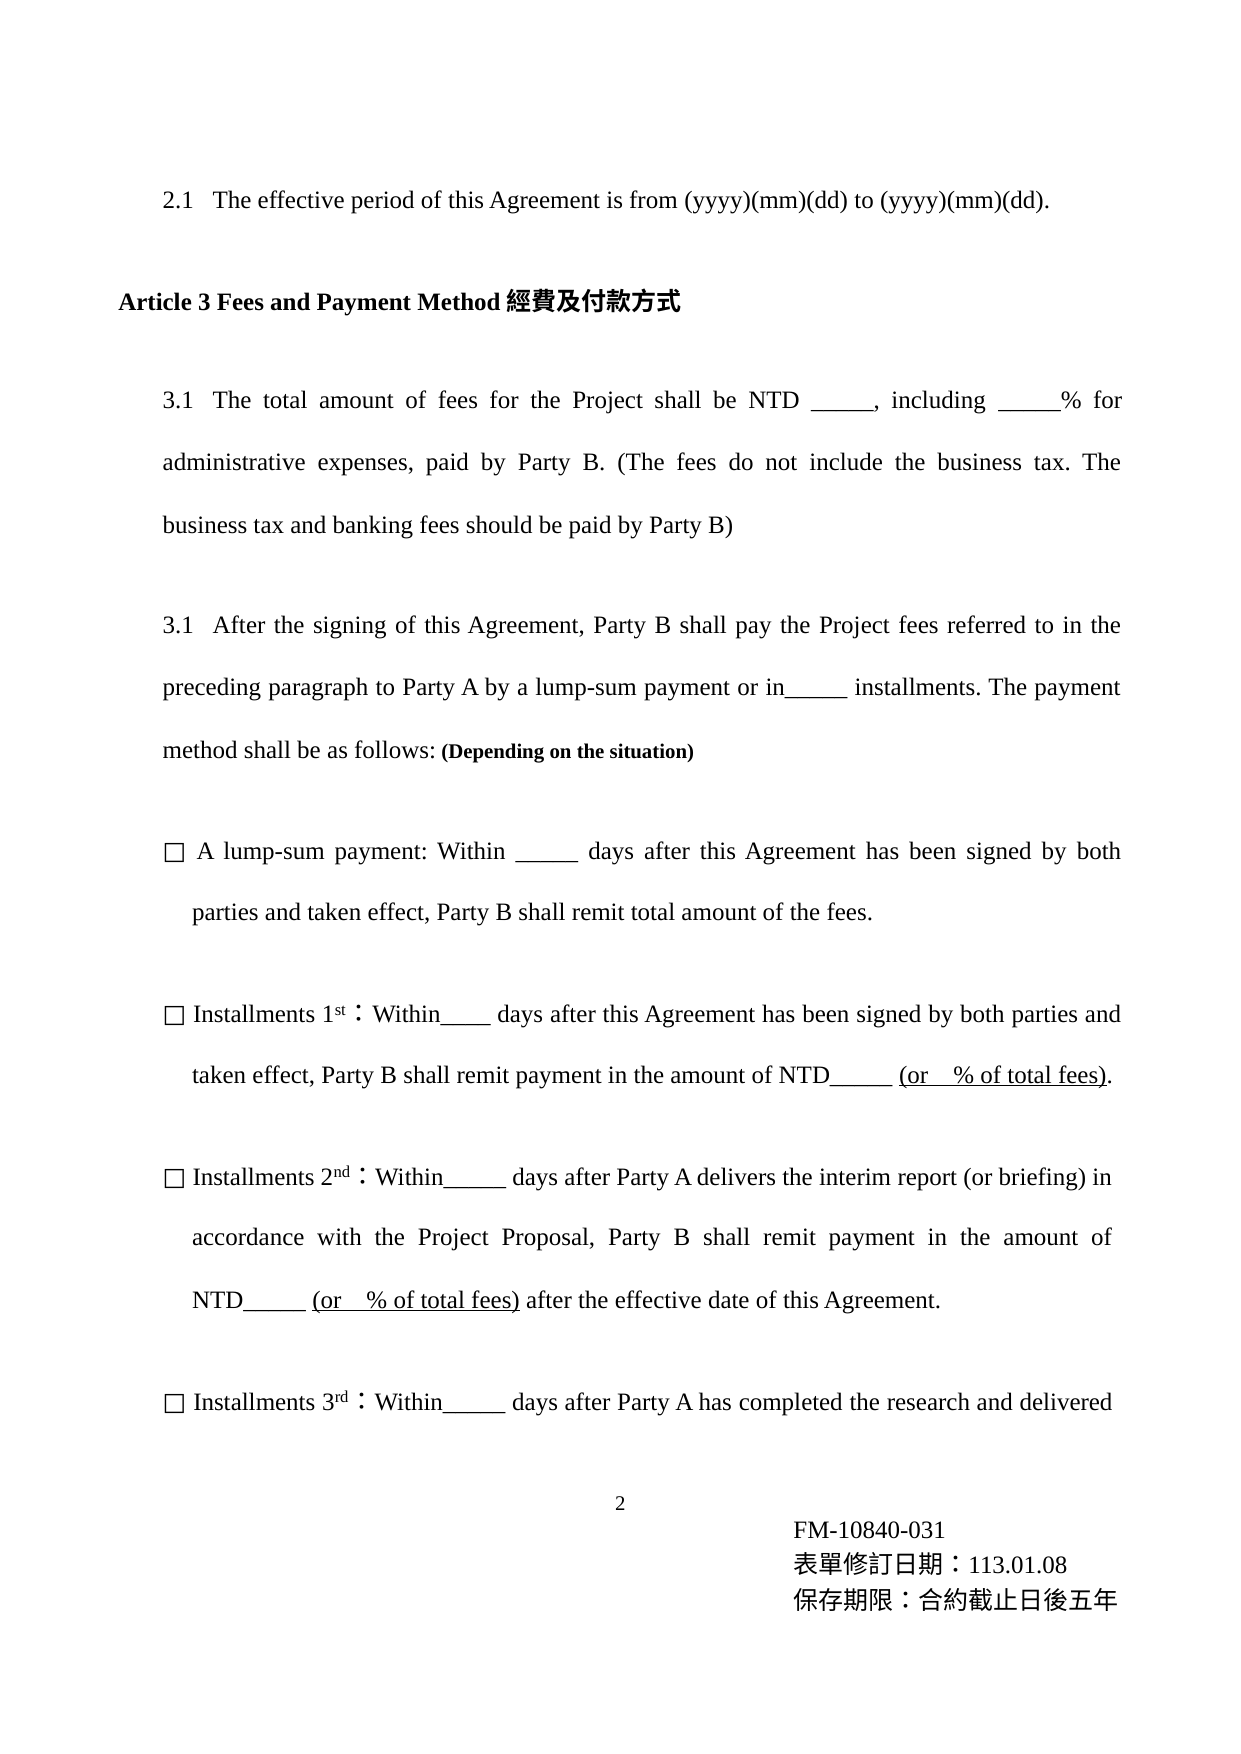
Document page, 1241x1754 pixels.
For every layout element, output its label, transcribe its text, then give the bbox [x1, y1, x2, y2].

text □ Installments 2nd：Within_____ days after Party A delivers the interim report (or briefing) in accordance with the Project Proposal, Party B shall remit payment in the amount of NTD_____ (or % of total fees) after the effective date of this Agreement. [162, 1133, 1113, 1320]
text □ Installments 1st：Within____ days after this Agreement has been signed by both parties and taken effect, Party B shall remit payment in the amount of NTD_____ (or % of total fees). [162, 970, 1122, 1095]
list The total amount of fees for the Project shall be NTD _____, including _____% for administrative expenses, paid by Party B. (The fees do not include the business tax. The business tax and banking fees should be paid by Party B) [162, 358, 1122, 545]
text □ Installments 3rd：Within_____ days after Party A has completed the research and delivered [162, 1358, 1113, 1420]
list After the signing of this Agreement, Party B shall pay the Project fees referred to in the preceding paragraph to Party A by a lump-sum payment or in_____ installments. The payment method shall be as follows: (Depending on the situation) [162, 583, 1122, 770]
text □ A lump-sum payment: Within _____ days after this Agreement has been signed by both parties and taken effect, Party B shall remit total amount of the fees. [162, 808, 1122, 933]
text Article 3 Fees and Payment Method經費及付款方式 [118, 258, 1122, 320]
list The effective period of this Agreement is from (yyyy)(mm)(dd) to (yyyy)(mm)(dd). [162, 158, 1122, 220]
